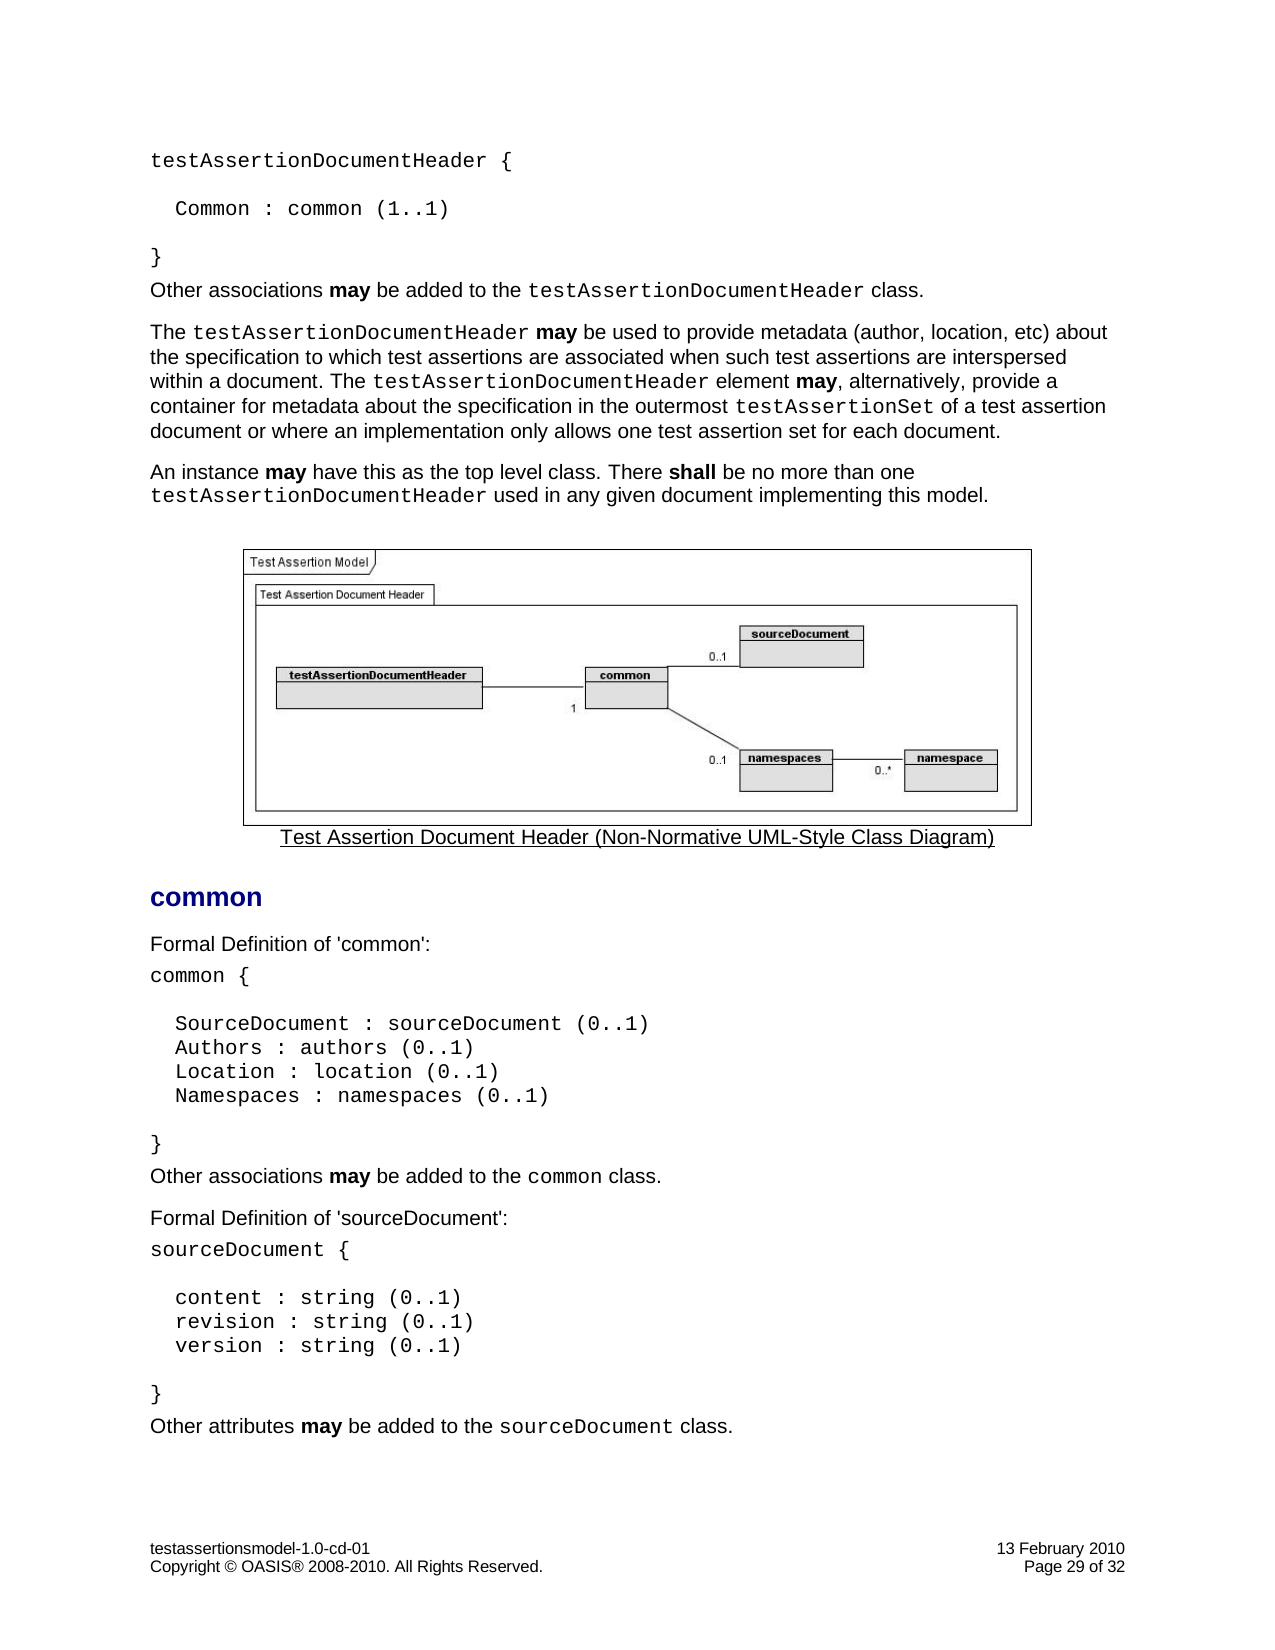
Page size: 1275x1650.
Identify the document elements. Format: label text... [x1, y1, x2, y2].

text revision : string (0..1) [150, 1311, 1125, 1334]
text An instance may have this as the top level class. There shall be no more than one testAssertionDocumentHeader used in any given document implementing this model. [150, 460, 1125, 509]
text version : string (0..1) [150, 1334, 1125, 1358]
text Formal Definition of 'common': [150, 933, 1125, 956]
text } [150, 246, 1125, 270]
text } [150, 1132, 1125, 1156]
text Other associations may be added to the common class. [150, 1165, 1125, 1190]
text Other attributes may be added to the sourceDocument class. [150, 1415, 1125, 1440]
text } [150, 1382, 1125, 1406]
subtitle common [150, 882, 1125, 912]
text Other associations may be added to the testAssertionDocumentHeader class. [150, 278, 1125, 303]
text SourceDocument : sourceDocument (0..1) [150, 1013, 1125, 1037]
text Authors : authors (0..1) [150, 1037, 1125, 1061]
text The testAssertionDocumentHeader may be used to provide metadata (author, location, etc) about the specification to which test assertions are associated when such test assertions are interspersed within a document. The testAssertionDocumentHeader element may, alternatively, provide a container for metadata about the specification in the outermost testAssertionSet of a test assertion document or where an implementation only allows one test assertion set for each document. [150, 320, 1125, 443]
text testAssertionDocumentHeader { [150, 150, 1125, 174]
text Common : common (1..1) [150, 198, 1125, 222]
text Test Assertion Document Header (Non-Normative UML-Style Class Diagram) [150, 566, 1125, 849]
picture [243, 549, 1032, 826]
text common { [150, 965, 1125, 989]
text Location : location (0..1) [150, 1061, 1125, 1084]
text sourceDocument { [150, 1239, 1125, 1263]
text Namespaces : namespaces (0..1) [150, 1084, 1125, 1108]
text Formal Definition of 'sourceDocument': [150, 1207, 1125, 1230]
text content : string (0..1) [150, 1287, 1125, 1311]
